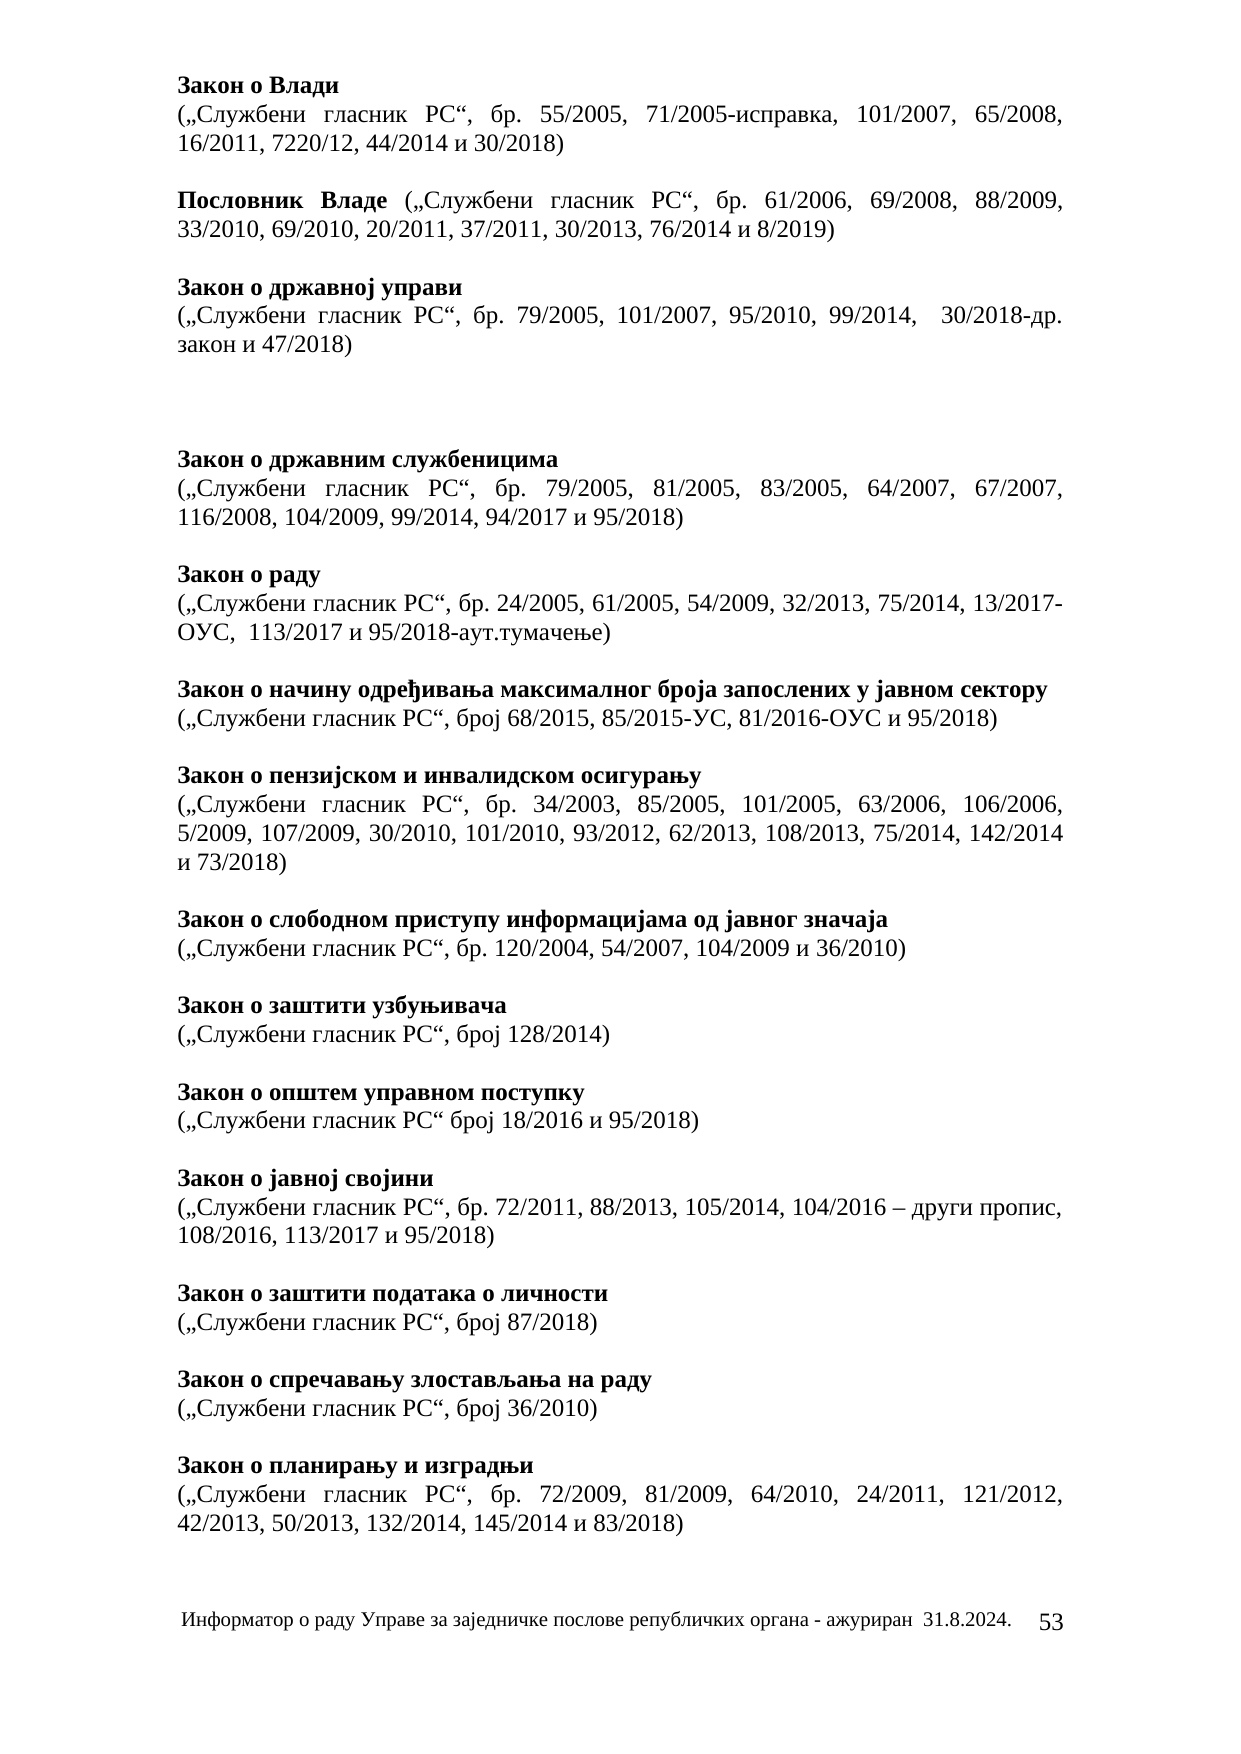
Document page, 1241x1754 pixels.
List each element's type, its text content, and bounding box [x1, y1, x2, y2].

text („Службени гласник РС“, бр. 24/2005, 61/2005, 54/2009, 32/2013, 75/2014, 13/2017-ОУС, 113/2017 и 95/2018-аут.тумачење) [177, 588, 1063, 646]
text Закон о јавној својини [177, 1163, 1063, 1192]
text Закон о начину одређивања максималног броја запослених у јавном сектору [177, 674, 1063, 703]
text („Службени гласник РС“, бр. 120/2004, 54/2007, 104/2009 и 36/2010) [177, 933, 1063, 962]
text Закон о државним службеницима [177, 444, 1063, 473]
text („Службени гласник РС“, бр. 72/2009, 81/2009, 64/2010, 24/2011, 121/2012, 42/2013, 50/2013, 132/2014, 145/2014 и 83/2018) [177, 1479, 1063, 1537]
text Закон о заштити узбуњивача [177, 991, 1063, 1019]
text („Службени гласник РС“, бр. 79/2005, 101/2007, 95/2010, 99/2014, 30/2018-др. закон и 47/2018) [177, 301, 1063, 358]
text Закон о државној управи [177, 272, 1063, 301]
text Закон о планирању и изградњи [177, 1451, 1063, 1479]
text Закон о спречавању злостављања на раду [177, 1364, 1063, 1393]
text Закон о пензијском и инвалидском осигурању [177, 761, 1063, 789]
text („Службени гласник РС“, број 36/2010) [177, 1393, 1063, 1422]
text („Службени гласник РС“, бр. 72/2011, 88/2013, 105/2014, 104/2016 – други пропис, 108/2016, 113/2017 и 95/2018) [177, 1192, 1063, 1249]
text Закон о Влади [177, 71, 1063, 99]
text („Службени гласник РС“, бр. 55/2005, 71/2005-исправка, 101/2007, 65/2008, 16/2011, 7220/12, 44/2014 и 30/2018) [177, 99, 1063, 157]
text Закон о раду [177, 559, 1063, 588]
text Закон о општем управном поступку [177, 1077, 1063, 1106]
text Закон о слободном приступу информацијама од јавног значаја [177, 904, 1063, 933]
text („Службени гласник РС“, бр. 34/2003, 85/2005, 101/2005, 63/2006, 106/2006, 5/2009, 107/2009, 30/2010, 101/2010, 93/2012, 62/2013, 108/2013, 75/2014, 142/2014 и 73/2018) [177, 789, 1063, 876]
text („Службени гласник РС“, број 68/2015, 85/2015-УС, 81/2016-ОУС и 95/2018) [177, 703, 1063, 732]
text („Службени гласник РС“, број 128/2014) [177, 1019, 1063, 1048]
text („Службени гласник РС“, број 87/2018) [177, 1307, 1063, 1336]
text („Службени гласник РС“, бр. 79/2005, 81/2005, 83/2005, 64/2007, 67/2007, 116/2008, 104/2009, 99/2014, 94/2017 и 95/2018) [177, 473, 1063, 531]
text („Службени гласник РС“ број 18/2016 и 95/2018) [177, 1106, 1063, 1134]
text Пословник Владе („Службени гласник РС“, бр. 61/2006, 69/2008, 88/2009, 33/2010, 69/2010, 20/2011, 37/2011, 30/2013, 76/2014 и 8/2019) [177, 186, 1063, 243]
text Закон о заштити података о личности [177, 1278, 1063, 1307]
